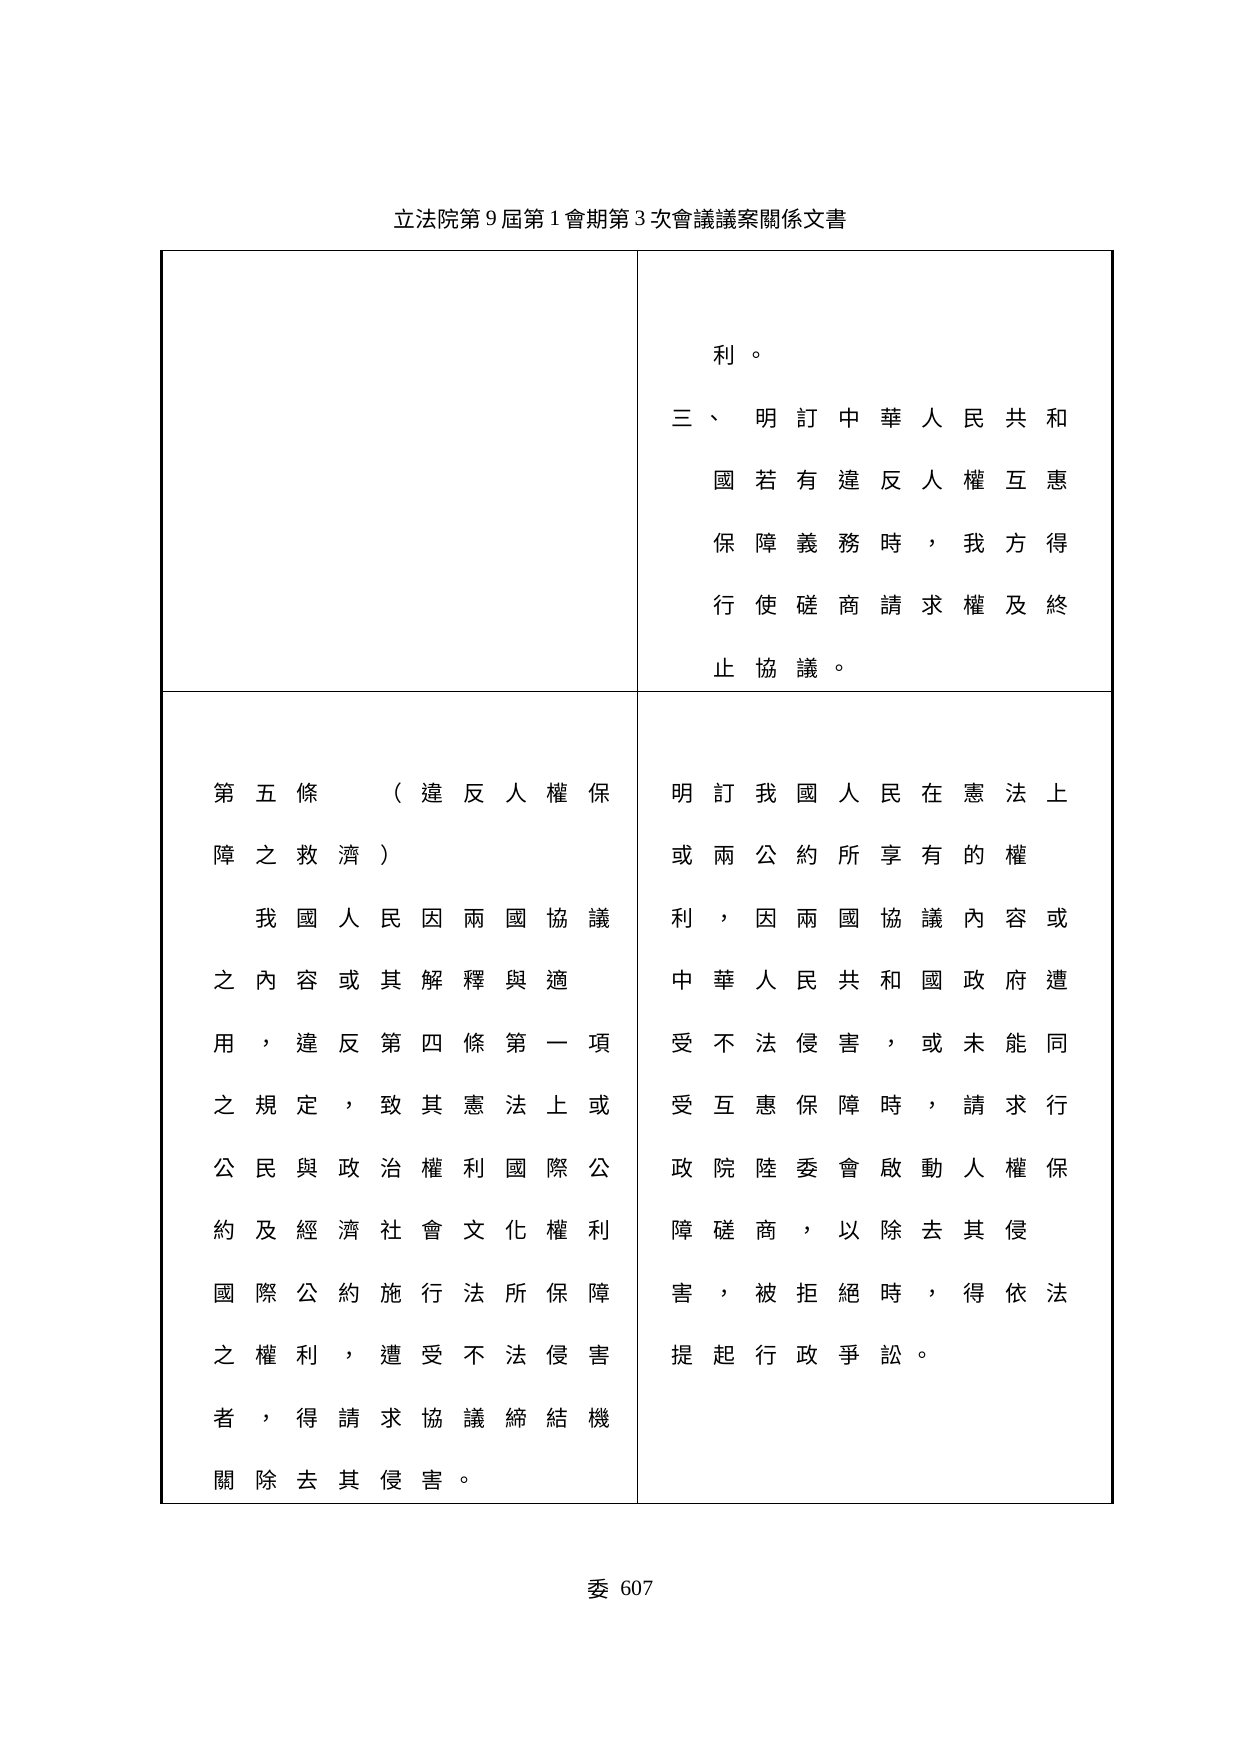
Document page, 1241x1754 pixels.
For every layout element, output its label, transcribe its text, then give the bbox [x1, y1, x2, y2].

table_cell [163, 251, 637, 691]
table_cell 利。 三、明訂中華人民共和國若有違反人權互惠保障義務時，我方得行使磋商請求權及終止協議。 [638, 251, 1111, 691]
table_cell 第五條 （違反人權保障之救濟） 我國人民因兩國協議之內容或其解釋與適用，違反第四條第一項之規定，致其憲法上或公民與政治權利國際公約及經濟社會文化權利國際公約施行法所保障之權利，遭受不法侵害者，得請求協議締結機關除去其侵害。 [163, 692, 637, 1503]
table_cell 明訂我國人民在憲法上或兩公約所享有的權利，因兩國協議內容或中華人民共和國政府遭受不法侵害，或未能同受互惠保障時，請求行政院陸委會啟動人權保障磋商，以除去其侵害，被拒絕時，得依法提起行政爭訟。 [638, 692, 1111, 1503]
